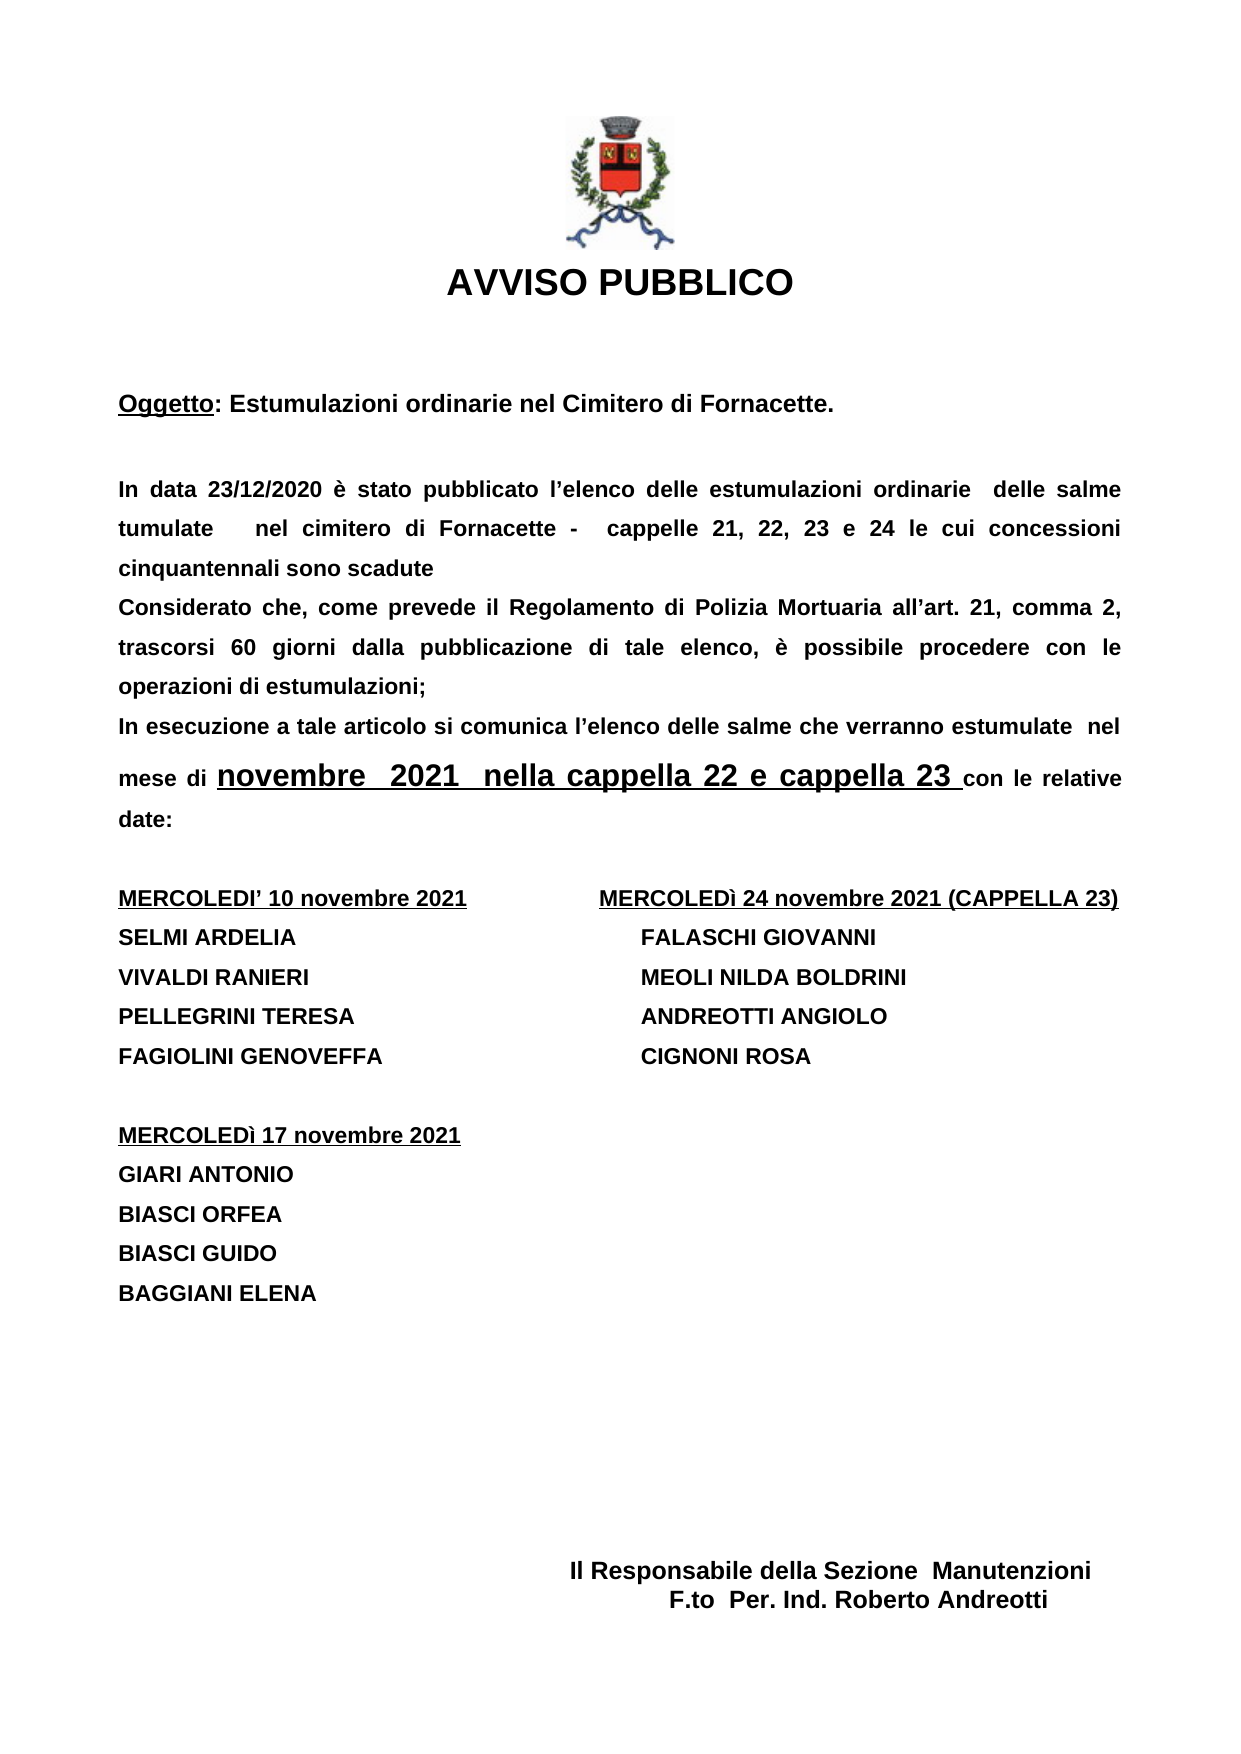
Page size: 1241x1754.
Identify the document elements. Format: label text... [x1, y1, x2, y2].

text BIASCI GUIDO [118, 1240, 1122, 1267]
text PELLEGRINI TERESA ANDREOTTI ANGIOLO [118, 1003, 1122, 1030]
text BIASCI ORFEA [118, 1201, 1122, 1227]
text Considerato che, come prevede il Regolamento di Polizia Mortuaria all’art. 21, comma 2, trascorsi 60 giorni dalla pubblicazione di tale elenco, è possibile procedere con le operazioni di estumulazioni; [118, 594, 1122, 699]
text MERCOLEDì 17 novembre 2021 [118, 1122, 1122, 1148]
text FAGIOLINI GENOVEFFA CIGNONI ROSA [118, 1043, 1122, 1069]
text AVVISO PUBBLICO [118, 260, 1122, 303]
text F.to Per. Ind. Roberto Andreotti [634, 1585, 1122, 1613]
text BAGGIANI ELENA [118, 1280, 1122, 1306]
text In esecuzione a tale articolo si comunica l’elenco delle salme che verranno estumulate nel mese di novembre 2021 nella cappella 22 e cappella 23 con le relative date: [118, 713, 1122, 832]
text In data 23/12/2020 è stato pubblicato l’elenco delle estumulazioni ordinarie delle salme tumulate nel cimitero di Fornacette - cappelle 21, 22, 23 e 24 le cui concessioni cinquantennali sono scadute [118, 476, 1122, 581]
picture [565, 116, 675, 250]
text Oggetto: Estumulazioni ordinarie nel Cimitero di Fornacette. [118, 389, 1122, 418]
text VIVALDI RANIERI MEOLI NILDA BOLDRINI [118, 964, 1122, 990]
text MERCOLEDI’ 10 novembre 2021 MERCOLEDì 24 novembre 2021 (CAPPELLA 23) [118, 885, 1122, 911]
text SELMI ARDELIA FALASCHI GIOVANNI [118, 924, 1122, 951]
text Il Responsabile della Sezione Manutenzioni [118, 1556, 1122, 1585]
text GIARI ANTONIO [118, 1161, 1122, 1188]
